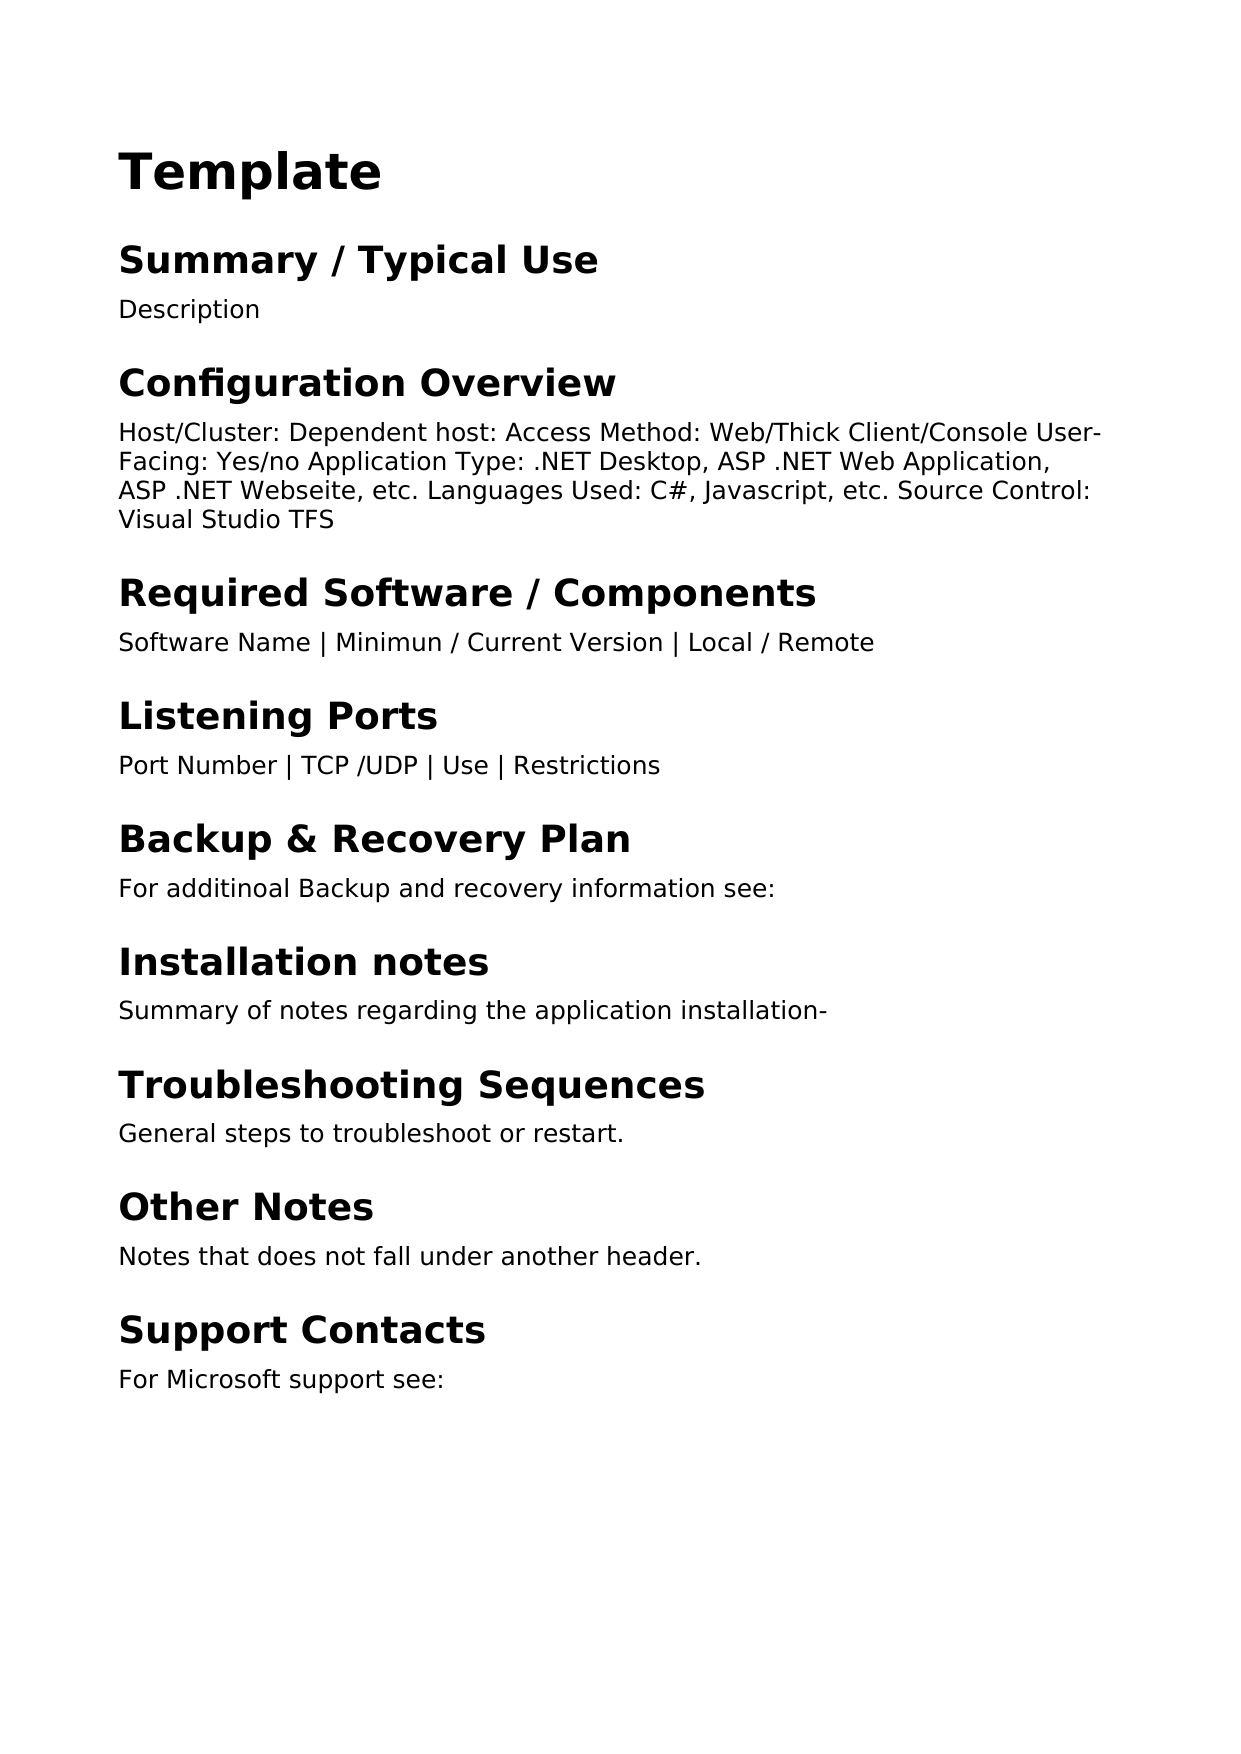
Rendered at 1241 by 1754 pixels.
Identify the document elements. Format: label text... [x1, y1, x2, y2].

text For Microsoft support see: [118, 1365, 1122, 1394]
text Description [118, 295, 1122, 324]
subtitle Required Software / Components [118, 572, 1122, 616]
subtitle Listening Ports [118, 695, 1122, 738]
subtitle Summary / Typical Use [118, 239, 1122, 282]
text Notes that does not fall under another header. [118, 1242, 1122, 1271]
text For additinoal Backup and recovery information see: [118, 874, 1122, 903]
text General steps to troubleshoot or restart. [118, 1119, 1122, 1148]
text Host/Cluster: Dependent host: Access Method: Web/Thick Client/Console User-Facing: Yes/no Application Type: .NET Desktop, ASP .NET Web Application, ASP .NET Webseite, etc. Languages Used: C#, Javascript, etc. Source Control: Visual Studio TFS [118, 418, 1122, 534]
text Software Name | Minimun / Current Version | Local / Remote [118, 628, 1122, 657]
subtitle Backup & Recovery Plan [118, 818, 1122, 861]
text Summary of notes regarding the application installation- [118, 997, 1122, 1026]
text Port Number | TCP /UDP | Use | Restrictions [118, 751, 1122, 780]
subtitle Configuration Overview [118, 362, 1122, 405]
subtitle Other Notes [118, 1186, 1122, 1230]
subtitle Troubleshooting Sequences [118, 1063, 1122, 1107]
subtitle Installation notes [118, 940, 1122, 984]
subtitle Support Contacts [118, 1309, 1122, 1352]
subtitle Template [118, 143, 1122, 201]
